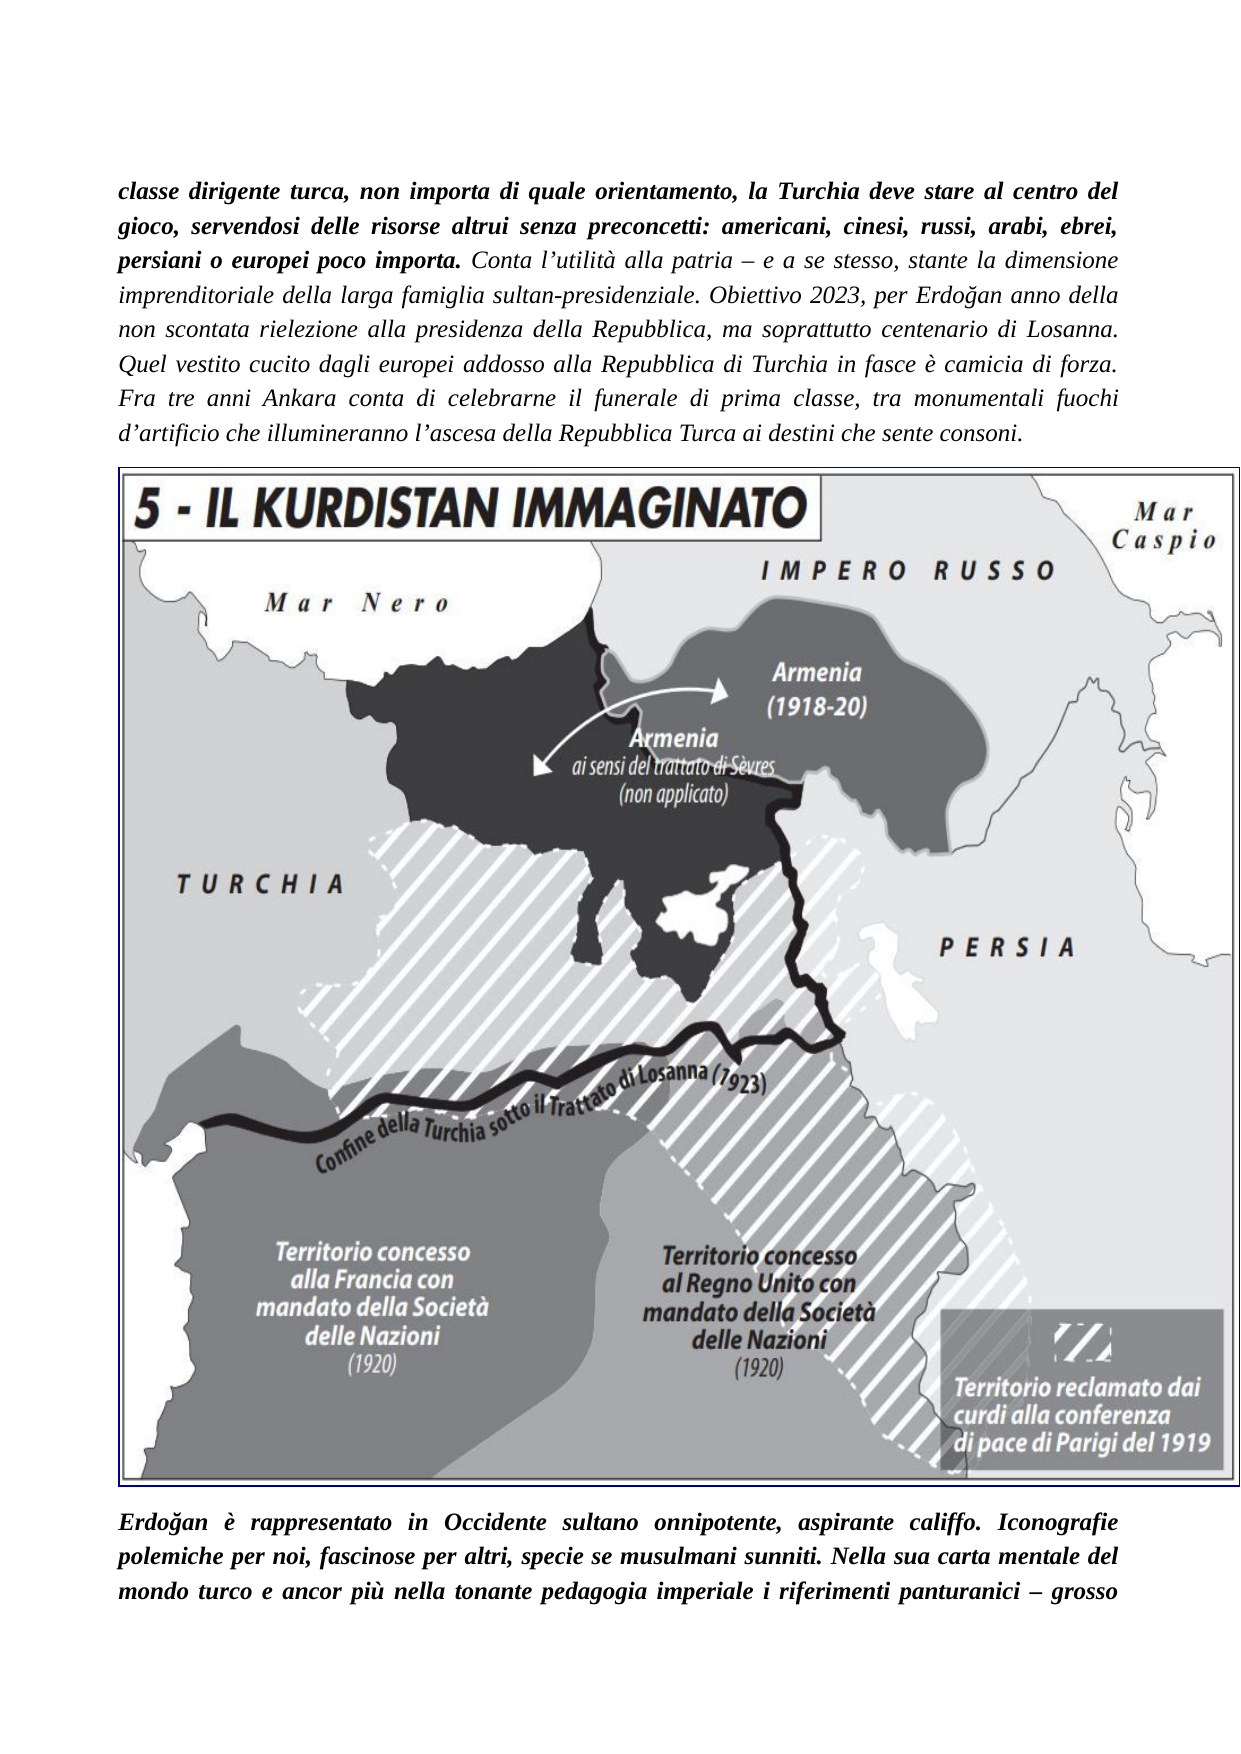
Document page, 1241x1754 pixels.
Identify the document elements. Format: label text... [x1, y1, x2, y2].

text Erdoğan è rappresentato in Occidente sultano onnipotente, aspirante califfo. Iconografie polemiche per noi, fascinose per altri, specie se musulmani sunniti. Nella sua carta mentale del mondo turco e ancor più nella tonante pedagogia imperiale i riferimenti panturanici – grosso [118, 1507, 1122, 1604]
picture [120, 468, 1239, 1485]
text classe dirigente turca, non importa di quale orientamento, la Turchia deve stare al centro del gioco, servendosi delle risorse altrui senza preconcetti: americani, cinesi, russi, arabi, ebrei, persiani o europei poco importa. Conta l’utilità alla patria – e a se stesso, stante la dimensione imprenditoriale della larga famiglia sultan-presidenziale. Obiettivo 2023, per Erdoğan anno della non scontata rielezione alla presidenza della Repubblica, ma soprattutto centenario di Losanna. Quel vestito cucito dagli europei addosso alla Repubblica di Turchia in fasce è camicia di forza. Fra tre anni Ankara conta di celebrarne il funerale di prima classe, tra monumentali fuochi d’artificio che illumineranno l’ascesa della Repubblica Turca ai destini che sente consoni. [118, 176, 1122, 446]
